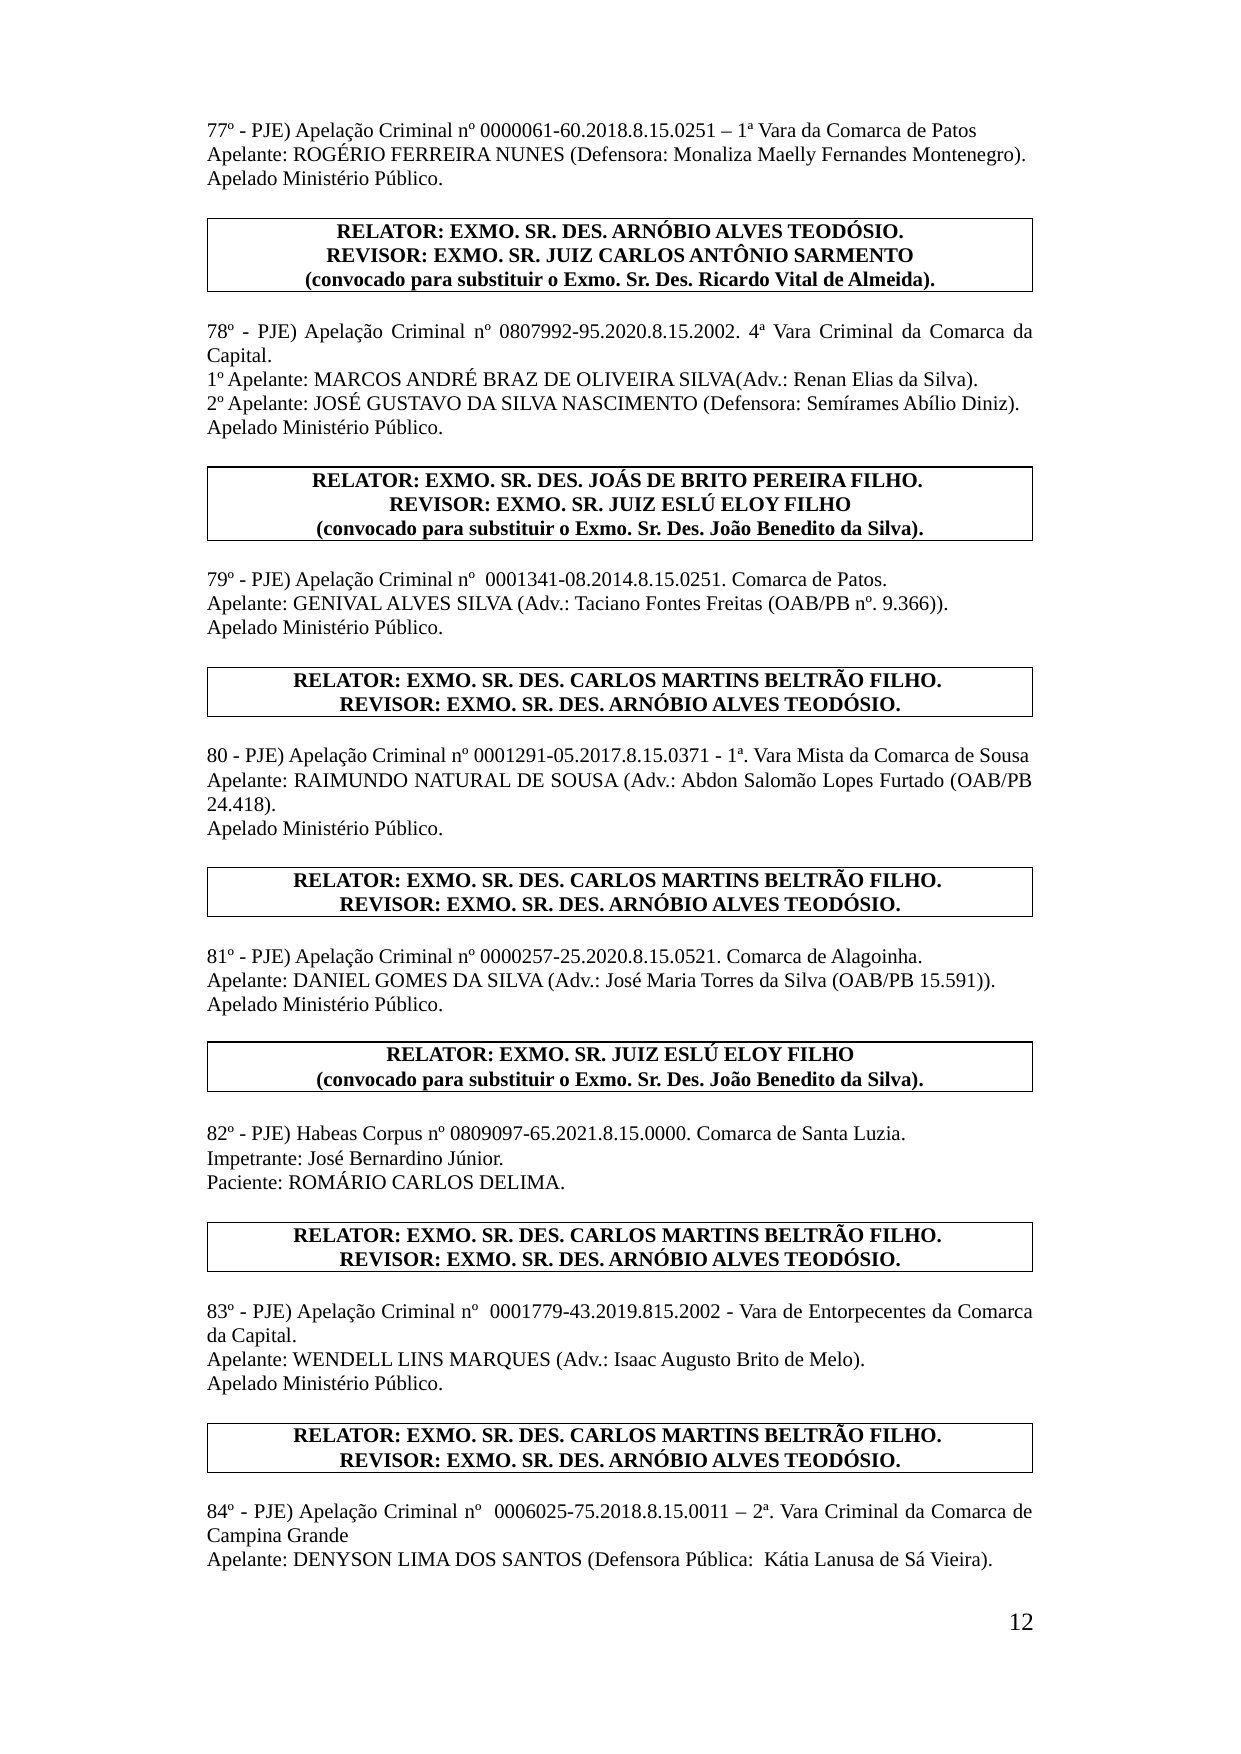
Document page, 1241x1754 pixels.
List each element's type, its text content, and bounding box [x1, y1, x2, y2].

text Apelado Ministério Público. [207, 615, 1033, 639]
text 1º Apelante: MARCOS ANDRÉ BRAZ DE OLIVEIRA SILVA(Adv.: Renan Elias da Silva). [207, 367, 1033, 391]
text REVISOR: EXMO. SR. JUIZ CARLOS ANTÔNIO SARMENTO [208, 242, 1032, 266]
text Apelado Ministério Público. [207, 816, 1033, 840]
text RELATOR: EXMO. SR. DES. JOÁS DE BRITO PEREIRA FILHO. [208, 468, 1032, 491]
text REVISOR: EXMO. SR. DES. ARNÓBIO ALVES TEODÓSIO. [208, 1246, 1032, 1271]
text Apelado Ministério Público. [207, 415, 1033, 439]
text REVISOR: EXMO. SR. DES. ARNÓBIO ALVES TEODÓSIO. [208, 691, 1032, 716]
text (convocado para substituir o Exmo. Sr. Des. João Benedito da Silva). [208, 1065, 1032, 1091]
text Apelante: GENIVAL ALVES SILVA (Adv.: Taciano Fontes Freitas (OAB/PB nº. 9.366)). [207, 591, 1033, 615]
text REVISOR: EXMO. SR. DES. ARNÓBIO ALVES TEODÓSIO. [208, 1446, 1032, 1472]
text (convocado para substituir o Exmo. Sr. Des. João Benedito da Silva). [208, 514, 1032, 540]
text Impetrante: José Bernardino Júnior. [207, 1146, 1033, 1170]
text Apelante: ROGÉRIO FERREIRA NUNES (Defensora: Monaliza Maelly Fernandes Montenegro). [207, 142, 1033, 166]
text RELATOR: EXMO. SR. DES. ARNÓBIO ALVES TEODÓSIO. [208, 219, 1032, 242]
text RELATOR: EXMO. SR. DES. CARLOS MARTINS BELTRÃO FILHO. [208, 1223, 1032, 1246]
text Apelante: WENDELL LINS MARQUES (Adv.: Isaac Augusto Brito de Melo). [207, 1347, 1033, 1371]
text 81º - PJE) Apelação Criminal nº 0000257-25.2020.8.15.0521. Comarca de Alagoinha. [207, 944, 1033, 968]
text REVISOR: EXMO. SR. DES. ARNÓBIO ALVES TEODÓSIO. [208, 891, 1032, 916]
text Apelante: DANIEL GOMES DA SILVA (Adv.: José Maria Torres da Silva (OAB/PB 15.591)). [207, 968, 1033, 992]
text (convocado para substituir o Exmo. Sr. Des. Ricardo Vital de Almeida). [208, 266, 1032, 291]
text REVISOR: EXMO. SR. JUIZ ESLÚ ELOY FILHO [208, 491, 1032, 514]
text 77º - PJE) Apelação Criminal nº 0000061-60.2018.8.15.0251 – 1ª Vara da Comarca de Patos [207, 118, 1033, 142]
text Apelante: DENYSON LIMA DOS SANTOS (Defensora Pública: Kátia Lanusa de Sá Vieira). [207, 1547, 1033, 1571]
text 79º - PJE) Apelação Criminal nº 0001341-08.2014.8.15.0251. Comarca de Patos. [207, 567, 1033, 591]
text RELATOR: EXMO. SR. JUIZ ESLÚ ELOY FILHO [208, 1043, 1032, 1065]
text Apelante: RAIMUNDO NATURAL DE SOUSA (Adv.: Abdon Salomão Lopes Furtado (OAB/PB 24.418). [207, 767, 1033, 816]
text 2º Apelante: JOSÉ GUSTAVO DA SILVA NASCIMENTO (Defensora: Semírames Abílio Diniz). [207, 391, 1033, 415]
text RELATOR: EXMO. SR. DES. CARLOS MARTINS BELTRÃO FILHO. [208, 668, 1032, 691]
text 84º - PJE) Apelação Criminal nº 0006025-75.2018.8.15.0011 – 2ª. Vara Criminal da Comarca de Campina Grande [207, 1499, 1033, 1547]
text RELATOR: EXMO. SR. DES. CARLOS MARTINS BELTRÃO FILHO. [208, 868, 1032, 891]
text Paciente: ROMÁRIO CARLOS DELIMA. [207, 1170, 1033, 1194]
text Apelado Ministério Público. [207, 992, 1033, 1016]
text 80 - PJE) Apelação Criminal nº 0001291-05.2017.8.15.0371 - 1ª. Vara Mista da Comarca de Sousa [207, 743, 1033, 767]
text RELATOR: EXMO. SR. DES. CARLOS MARTINS BELTRÃO FILHO. [208, 1424, 1032, 1446]
text Apelado Ministério Público. [207, 166, 1033, 190]
text 83º - PJE) Apelação Criminal nº 0001779-43.2019.815.2002 - Vara de Entorpecentes da Comarca da Capital. [207, 1298, 1033, 1347]
text 78º - PJE) Apelação Criminal nº 0807992-95.2020.8.15.2002. 4ª Vara Criminal da Comarca da Capital. [207, 318, 1033, 367]
text 82º - PJE) Habeas Corpus nº 0809097-65.2021.8.15.0000. Comarca de Santa Luzia. [207, 1121, 1033, 1145]
text Apelado Ministério Público. [207, 1371, 1033, 1395]
